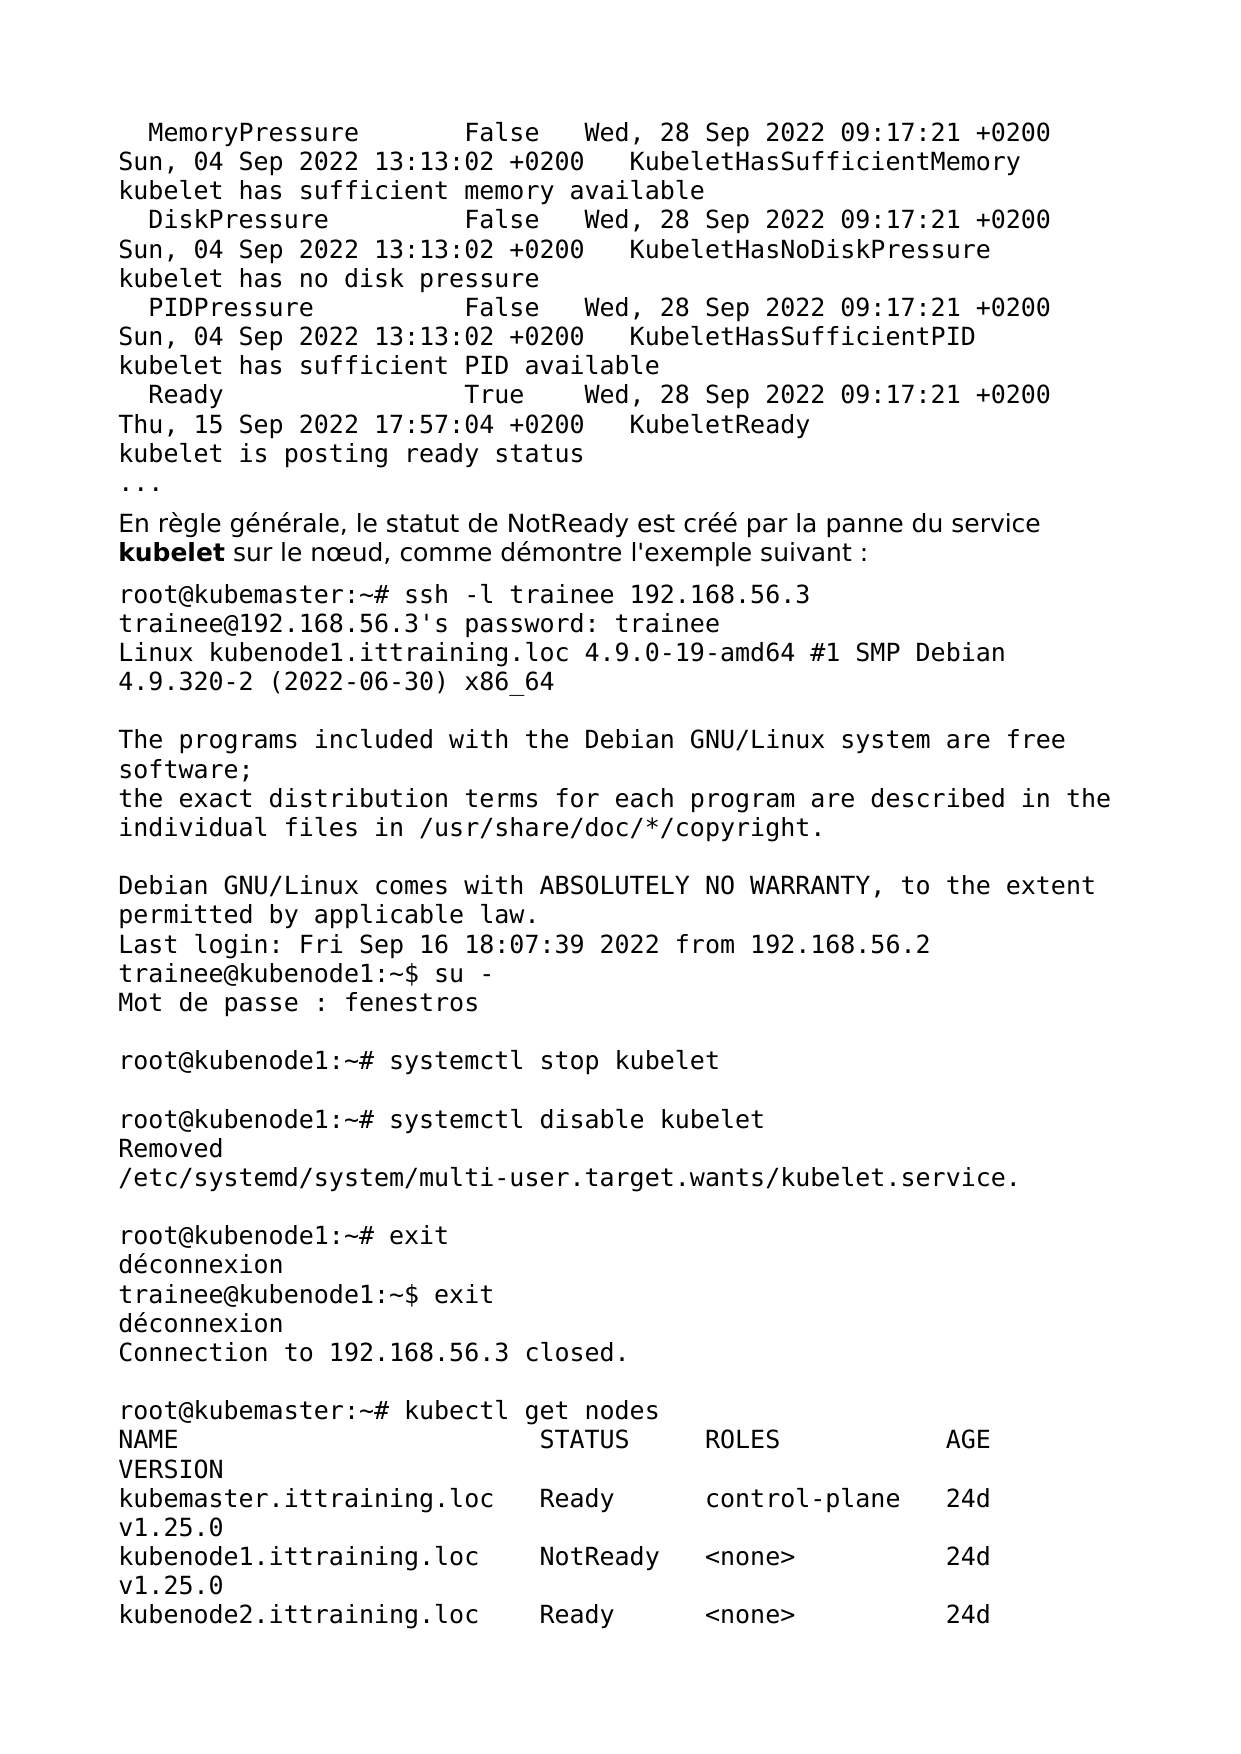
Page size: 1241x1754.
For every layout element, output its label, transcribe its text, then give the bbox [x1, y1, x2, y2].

text root@kubemaster:~# ssh -l trainee 192.168.56.3 trainee@192.168.56.3's password: trainee Linux kubenode1.ittraining.loc 4.9.0-19-amd64 #1 SMP Debian 4.9.320-2 (2022-06-30) x86_64 The programs included with the Debian GNU/Linux system are free software; the exact distribution terms for each program are described in the individual files in /usr/share/doc/*/copyright. Debian GNU/Linux comes with ABSOLUTELY NO WARRANTY, to the extent permitted by applicable law. Last login: Fri Sep 16 18:07:39 2022 from 192.168.56.2 trainee@kubenode1:~$ su - Mot de passe : fenestros root@kubenode1:~# systemctl stop kubelet root@kubenode1:~# systemctl disable kubelet Removed /etc/systemd/system/multi-user.target.wants/kubelet.service. root@kubenode1:~# exit déconnexion trainee@kubenode1:~$ exit déconnexion Connection to 192.168.56.3 closed. root@kubemaster:~# kubectl get nodes NAME STATUS ROLES AGE VERSION kubemaster.ittraining.loc Ready control-plane 24d v1.25.0 kubenode1.ittraining.loc NotReady <none> 24d v1.25.0 kubenode2.ittraining.loc Ready <none> 24d [118, 580, 1122, 1630]
text MemoryPressure False Wed, 28 Sep 2022 09:17:21 +0200 Sun, 04 Sep 2022 13:13:02 +0200 KubeletHasSufficientMemory kubelet has sufficient memory available DiskPressure False Wed, 28 Sep 2022 09:17:21 +0200 Sun, 04 Sep 2022 13:13:02 +0200 KubeletHasNoDiskPressure kubelet has no disk pressure PIDPressure False Wed, 28 Sep 2022 09:17:21 +0200 Sun, 04 Sep 2022 13:13:02 +0200 KubeletHasSufficientPID kubelet has sufficient PID available Ready True Wed, 28 Sep 2022 09:17:21 +0200 Thu, 15 Sep 2022 17:57:04 +0200 KubeletReady kubelet is posting ready status ... [118, 118, 1122, 497]
text En règle générale, le statut de NotReady est créé par la panne du service kubelet sur le nœud, comme démontre l'exemple suivant : [118, 509, 1122, 567]
